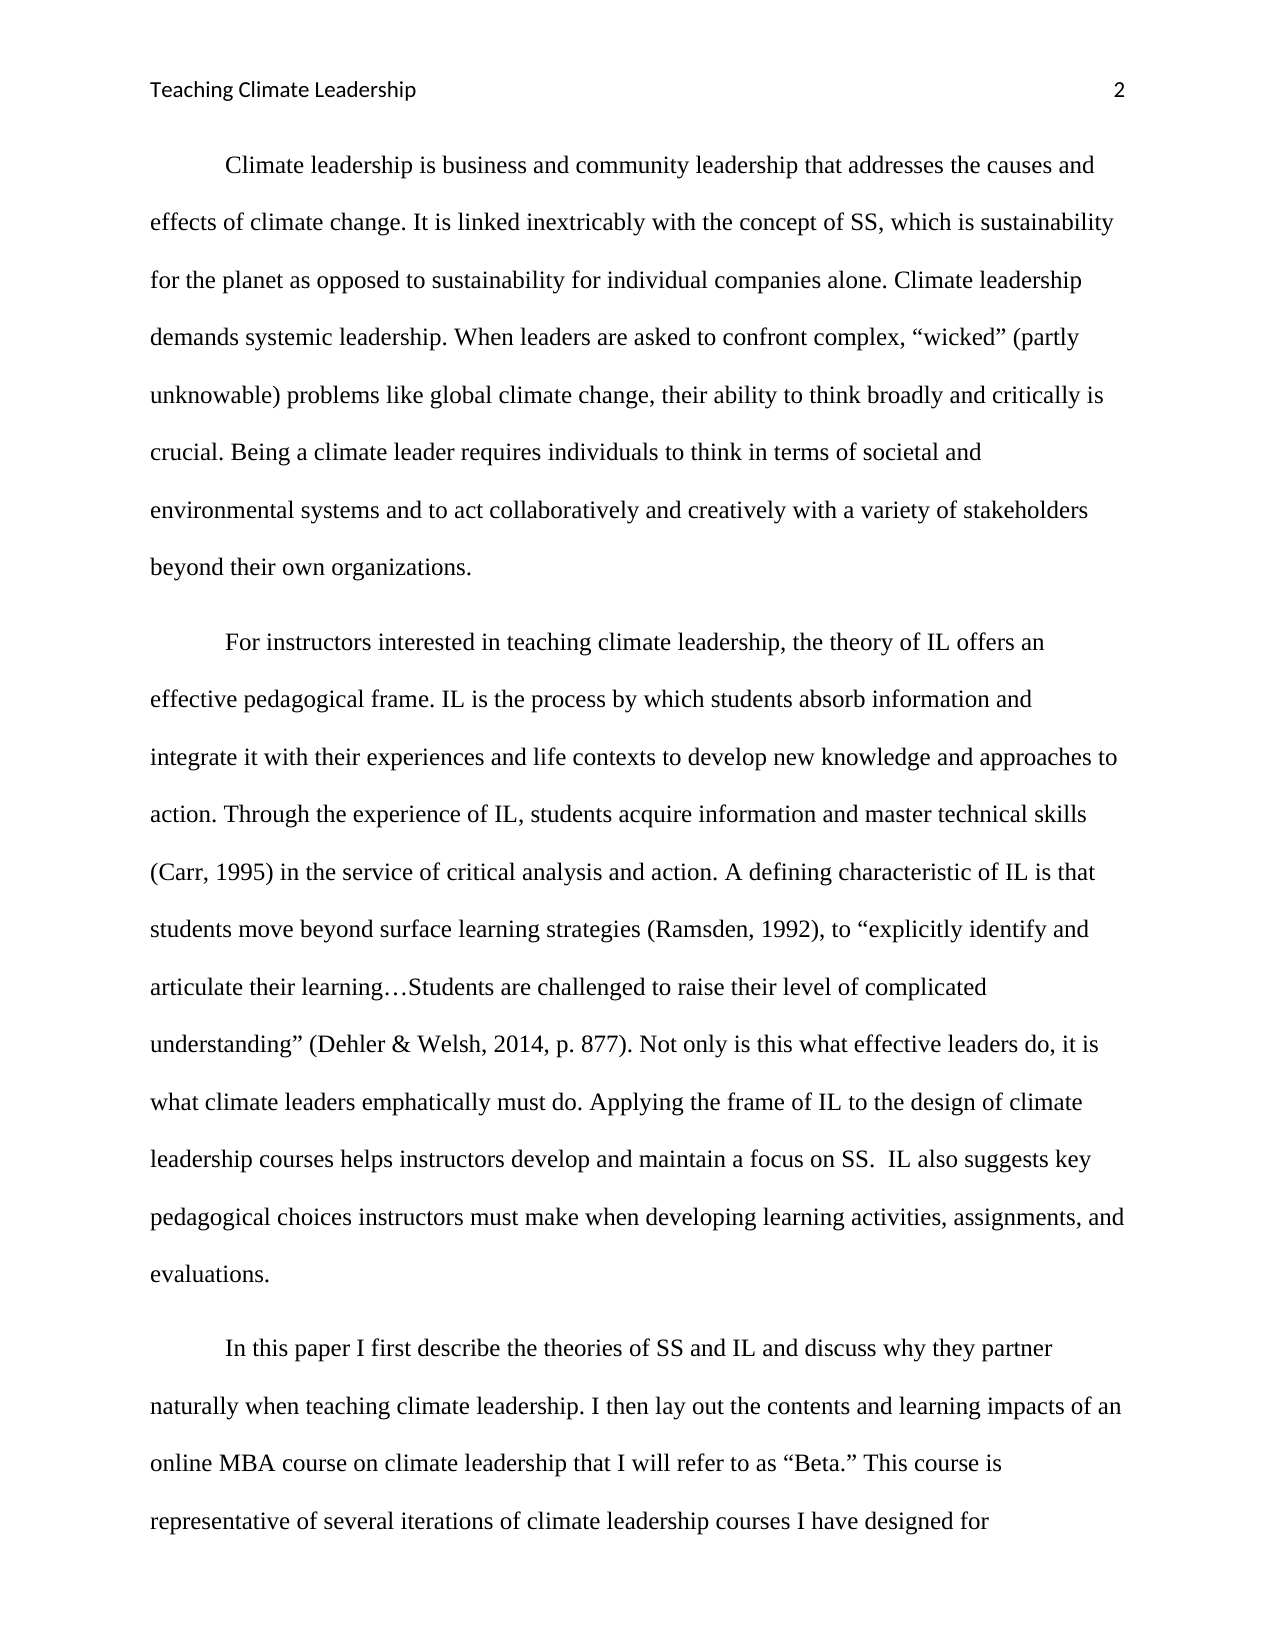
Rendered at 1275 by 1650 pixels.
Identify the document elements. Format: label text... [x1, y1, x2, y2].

text In this paper I first describe the theories of SS and IL and discuss why they partner naturally when teaching climate leadership. I then lay out the contents and learning impacts of an online MBA course on climate leadership that I will refer to as “Beta.” This course is representative of several iterations of climate leadership courses I have designed for [150, 1333, 1125, 1534]
text For instructors interested in teaching climate leadership, the theory of IL offers an effective pedagogical frame. IL is the process by which students absorb information and integrate it with their experiences and life contexts to develop new knowledge and approaches to action. Through the experience of IL, students acquire information and master technical skills (Carr, 1995) in the service of critical analysis and action. A defining characteristic of IL is that students move beyond surface learning strategies (Ramsden, 1992), to “explicitly identify and articulate their learning…Students are challenged to raise their level of complicated understanding” (Dehler & Welsh, 2014, p. 877). Not only is this what effective leaders do, it is what climate leaders emphatically must do. Applying the frame of IL to the design of climate leadership courses helps instructors develop and maintain a focus on SS. IL also suggests key pedagogical choices instructors must make when developing learning activities, assignments, and evaluations. [150, 627, 1125, 1288]
text Climate leadership is business and community leadership that addresses the causes and effects of climate change. It is linked inextricably with the concept of SS, which is sustainability for the planet as opposed to sustainability for individual companies alone. Climate leadership demands systemic leadership. When leaders are asked to confront complex, “wicked” (partly unknowable) problems like global climate change, their ability to think broadly and critically is crucial. Being a climate leader requires individuals to think in terms of societal and environmental systems and to act collaboratively and creatively with a variety of stakeholders beyond their own organizations. [150, 150, 1125, 581]
